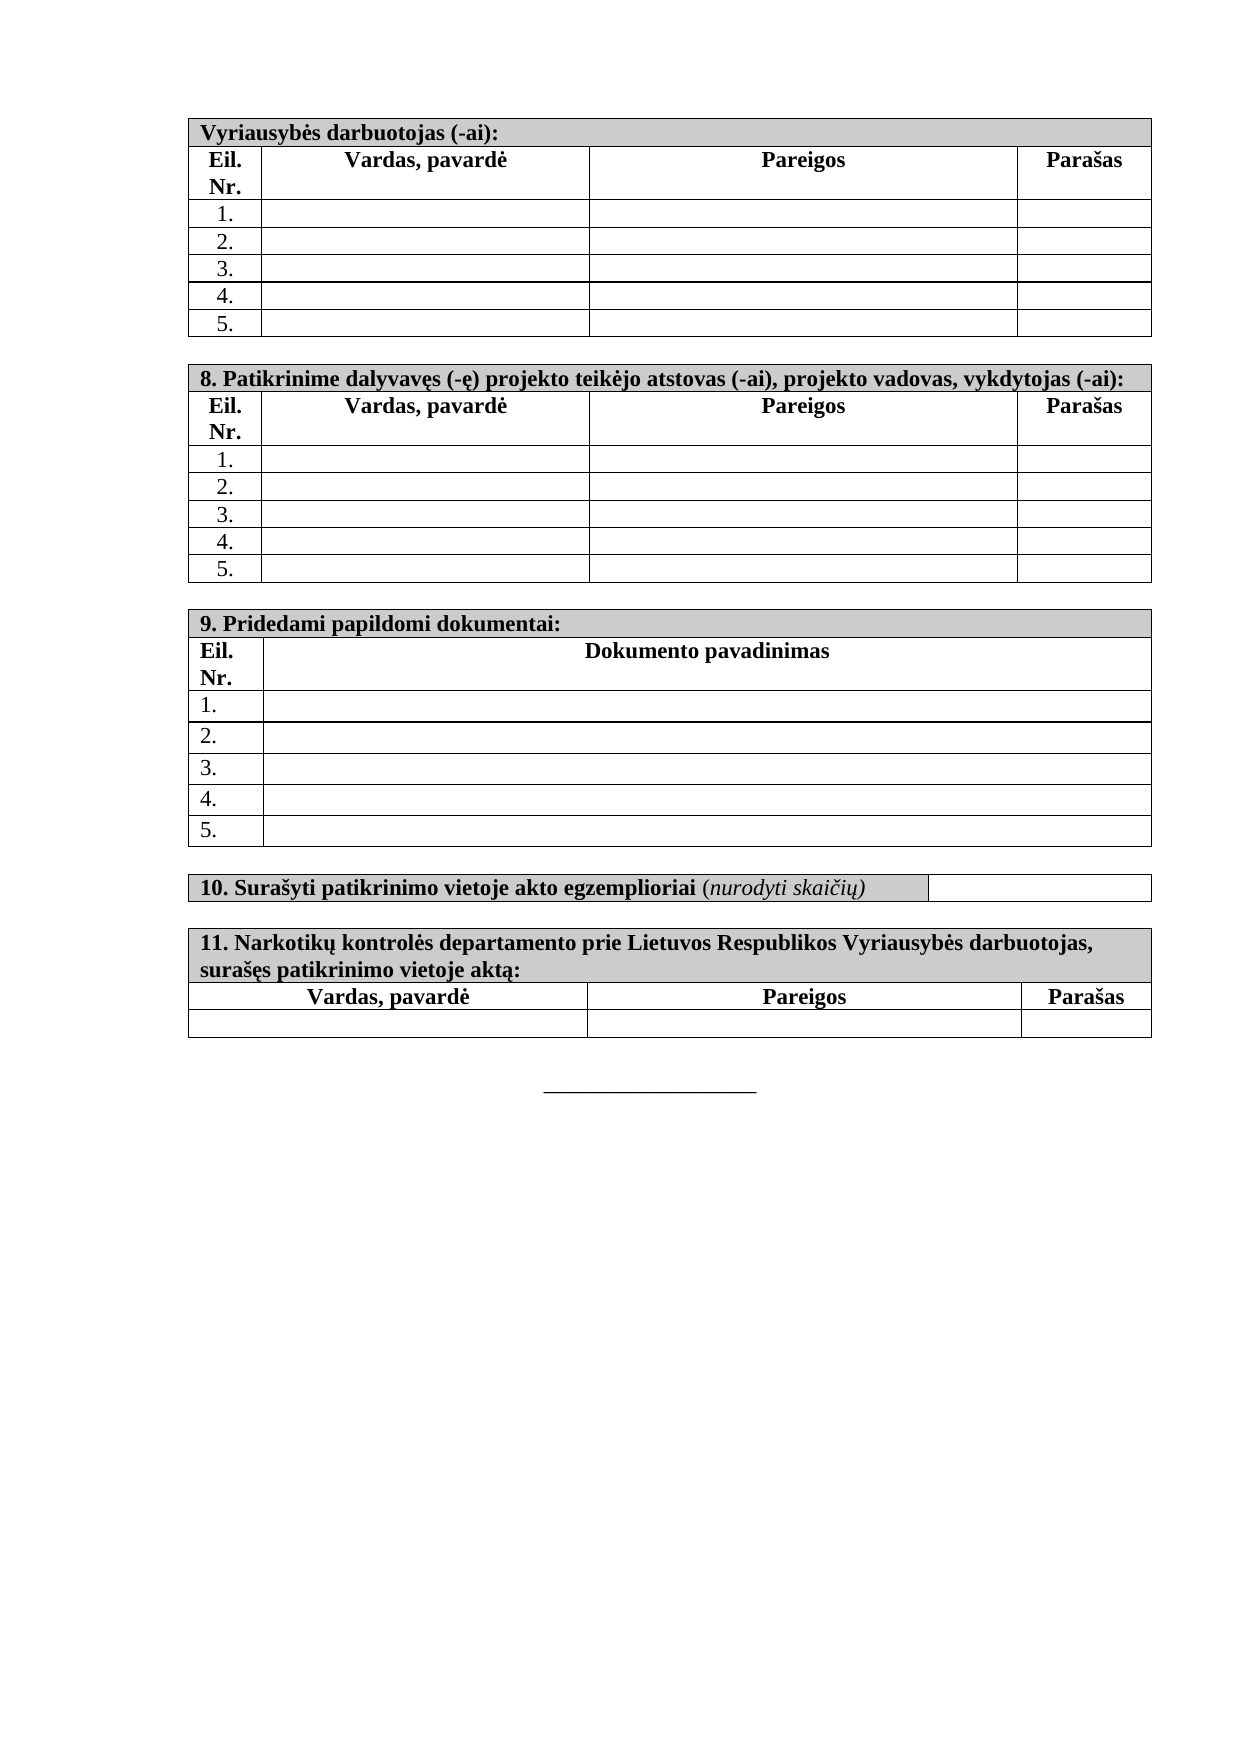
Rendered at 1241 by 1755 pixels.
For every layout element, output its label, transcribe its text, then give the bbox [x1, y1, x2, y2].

table_cell [262, 255, 589, 281]
table_cell [1018, 446, 1151, 472]
table_cell Vardas, pavardė [189, 983, 587, 1009]
table_cell [262, 473, 589, 499]
table_cell [1018, 555, 1151, 582]
table_cell 3. [189, 754, 263, 784]
table_header [929, 875, 1151, 901]
table_cell [590, 255, 1017, 281]
table_cell 3. [189, 255, 261, 281]
table_cell [262, 283, 589, 309]
table_cell Parašas [1022, 983, 1151, 1009]
table_cell [1018, 228, 1151, 254]
table_header 10. Surašyti patikrinimo vietoje akto egzemplioriai (nurodyti skaičių) [189, 875, 928, 901]
table_cell [264, 816, 1151, 846]
table_cell 1. [189, 691, 263, 721]
table_cell 5. [189, 555, 261, 582]
table_cell [262, 446, 589, 472]
table_cell [262, 501, 589, 527]
table_cell [1018, 473, 1151, 499]
table_cell [1018, 310, 1151, 336]
table_cell [264, 691, 1151, 721]
table_cell [264, 785, 1151, 815]
table_cell Eil. Nr. [189, 638, 263, 690]
table_cell [1022, 1010, 1151, 1037]
table_cell [590, 473, 1017, 499]
table_cell [1018, 255, 1151, 281]
table_cell 4. [189, 785, 263, 815]
table_cell Vardas, pavardė [262, 147, 589, 199]
table_cell [590, 446, 1017, 472]
table_cell Dokumento pavadinimas [264, 638, 1151, 690]
table_cell 4. [189, 528, 261, 554]
table_cell [590, 501, 1017, 527]
table_cell 5. [189, 310, 261, 336]
table_cell [262, 228, 589, 254]
table_cell Pareigos [590, 147, 1017, 199]
table_cell [262, 528, 589, 554]
table_header 8. Patikrinime dalyvavęs (-ę) projekto teikėjo atstovas (-ai), projekto vadovas, vykdytojas (-ai): [189, 365, 1151, 391]
table_cell [262, 200, 589, 227]
table_cell [189, 1010, 587, 1037]
table_cell [590, 528, 1017, 554]
table_cell [262, 555, 589, 582]
text _________________ [177, 1067, 1122, 1095]
table_cell [1018, 283, 1151, 309]
table_cell Parašas [1018, 147, 1151, 199]
table_cell [264, 723, 1151, 753]
table_header 9. Pridedami papildomi dokumentai: [189, 610, 1151, 637]
table_cell 2. [189, 723, 263, 753]
table_cell [1018, 200, 1151, 227]
table_cell 1. [189, 446, 261, 472]
table_cell Pareigos [588, 983, 1021, 1009]
table_cell [590, 555, 1017, 582]
table_header 11. Narkotikų kontrolės departamento prie Lietuvos Respublikos Vyriausybės darbuotojas, surašęs patikrinimo vietoje aktą: [189, 929, 1151, 982]
table_cell Eil. Nr. [189, 147, 261, 199]
table_cell [1018, 528, 1151, 554]
table_cell Vardas, pavardė [262, 392, 589, 445]
table_cell [590, 283, 1017, 309]
table_cell Parašas [1018, 392, 1151, 445]
table_cell 3. [189, 501, 261, 527]
table_cell [262, 310, 589, 336]
table_cell Pareigos [590, 392, 1017, 445]
table_cell [590, 200, 1017, 227]
table_cell [590, 228, 1017, 254]
table_cell [264, 754, 1151, 784]
table_cell 2. [189, 473, 261, 499]
table_cell [590, 310, 1017, 336]
table_cell 5. [189, 816, 263, 846]
table_cell [1018, 501, 1151, 527]
table_cell 4. [189, 283, 261, 309]
table_cell 1. [189, 200, 261, 227]
table_cell Eil. Nr. [189, 392, 261, 445]
table_header Vyriausybės darbuotojas (-ai): [189, 119, 1151, 146]
table_cell [588, 1010, 1021, 1037]
table_cell 2. [189, 228, 261, 254]
